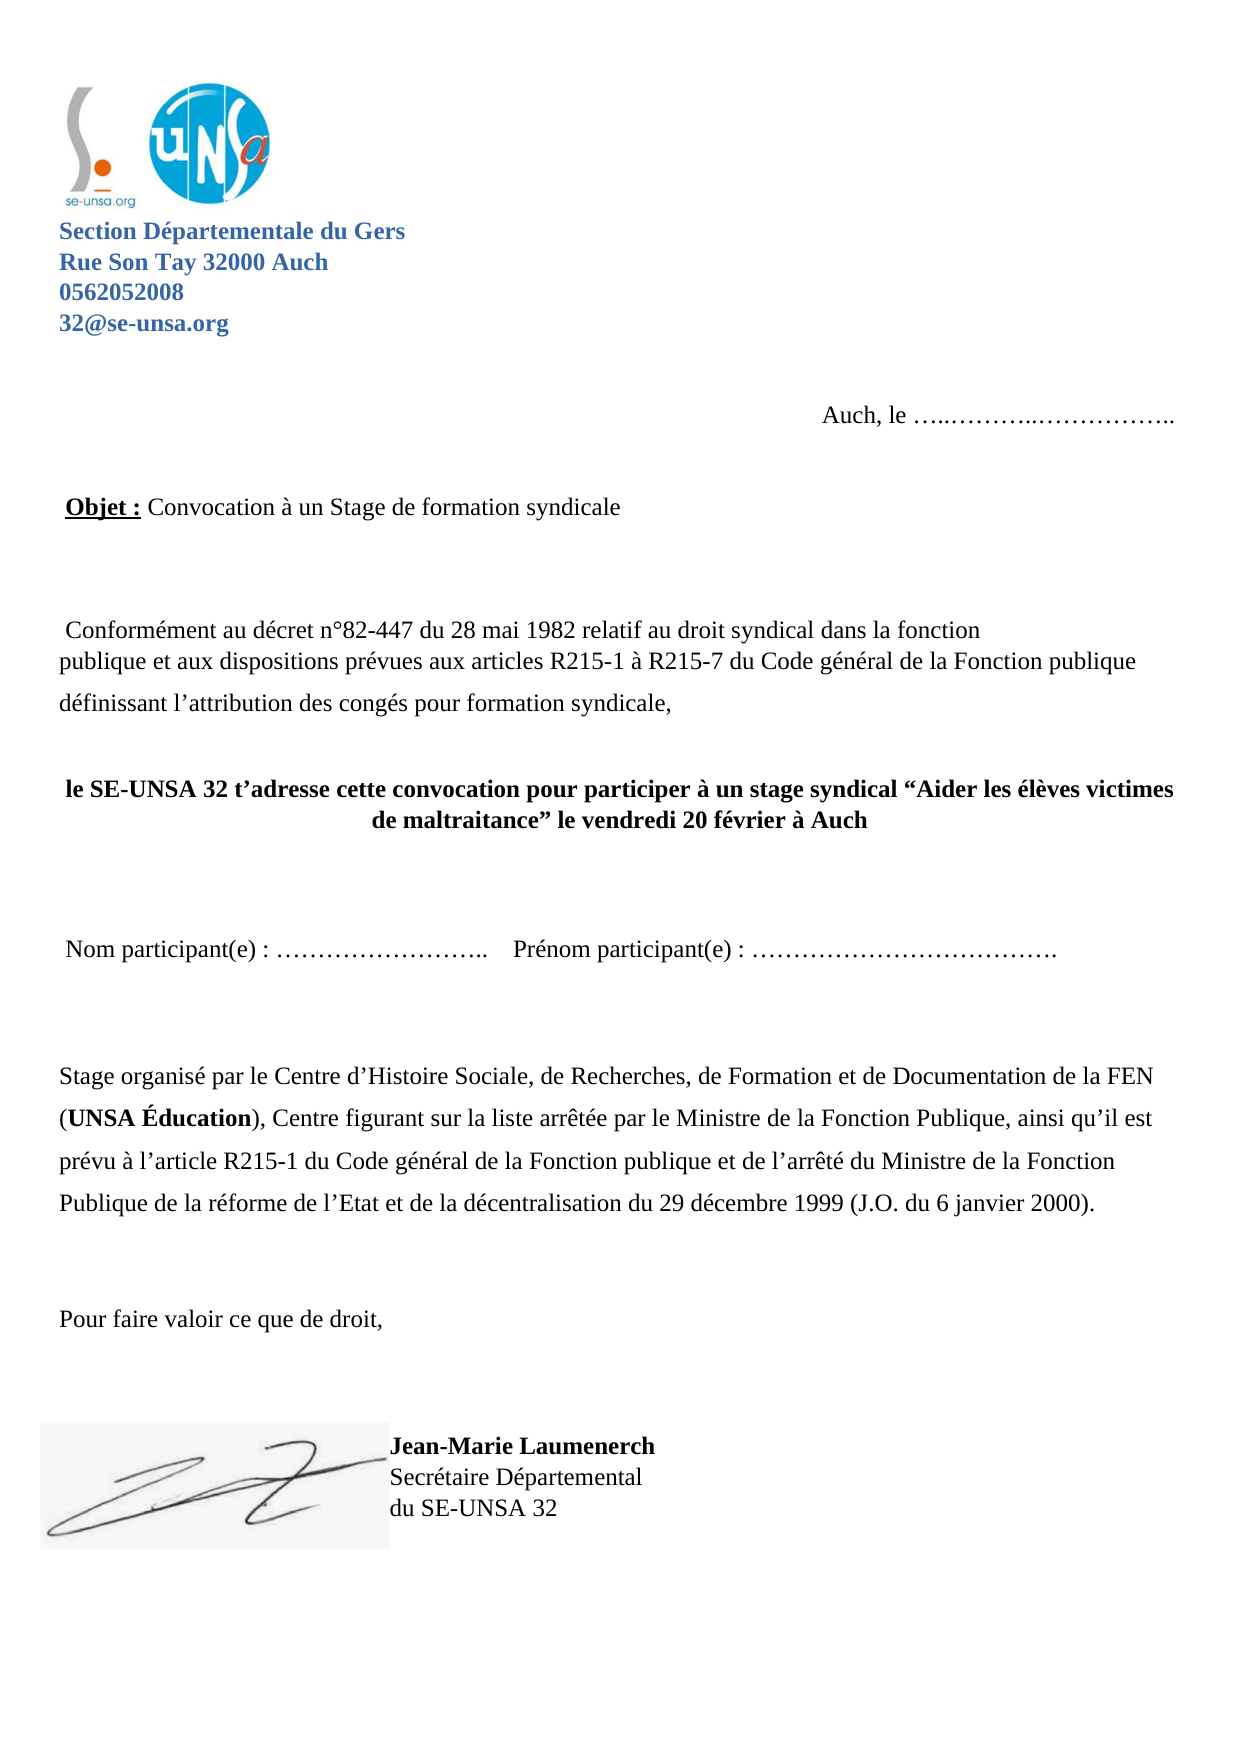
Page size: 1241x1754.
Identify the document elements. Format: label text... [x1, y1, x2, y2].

text Stage organisé par le Centre d’Histoire Sociale, de Recherches, de Formation et de Documentation de la FEN (UNSA Éducation), Centre figurant sur la liste arrêtée par le Ministre de la Fonction Publique, ainsi qu’il est prévu à l’article R215-1 du Code général de la Fonction publique et de l’arrêté du Ministre de la Fonction Publique de la réforme de l’Etat et de la décentralisation du 29 décembre 1999 (J.O. du 6 janvier 2000). [59, 1061, 1181, 1217]
text le SE-UNSA 32 t’adresse cette convocation pour participer à un stage syndical “Aider les élèves victimes de maltraitance” le vendredi 20 février à Auch [59, 774, 1180, 834]
text 0562052008 [59, 277, 1181, 306]
text Pour faire valoir ce que de droit, [59, 1304, 1181, 1333]
picture [40, 1422, 390, 1549]
text Secrétaire Départemental [390, 1462, 797, 1491]
text publique et aux dispositions prévues aux articles R215-1 à R215-7 du Code général de la Fonction publique définissant l’attribution des congés pour formation syndicale, [59, 646, 1181, 717]
text du SE-UNSA 32 [390, 1493, 797, 1522]
text Objet : Convocation à un Stage de formation syndicale [59, 492, 1181, 521]
text Rue Son Tay 32000 Auch [59, 247, 1181, 275]
picture [58, 81, 271, 214]
text Conformément au décret n°82-447 du 28 mai 1982 relatif au droit syndical dans la fonction [59, 615, 1181, 644]
text 32@se-unsa.org [59, 308, 1181, 337]
text Jean-Marie Laumenerch [390, 1431, 797, 1460]
text Nom participant(e) : …………………….. Prénom participant(e) : ………………………………. [59, 934, 1181, 963]
text Auch, le …..………..…………….. [59, 400, 1181, 429]
text Section Départementale du Gers [59, 216, 1181, 244]
